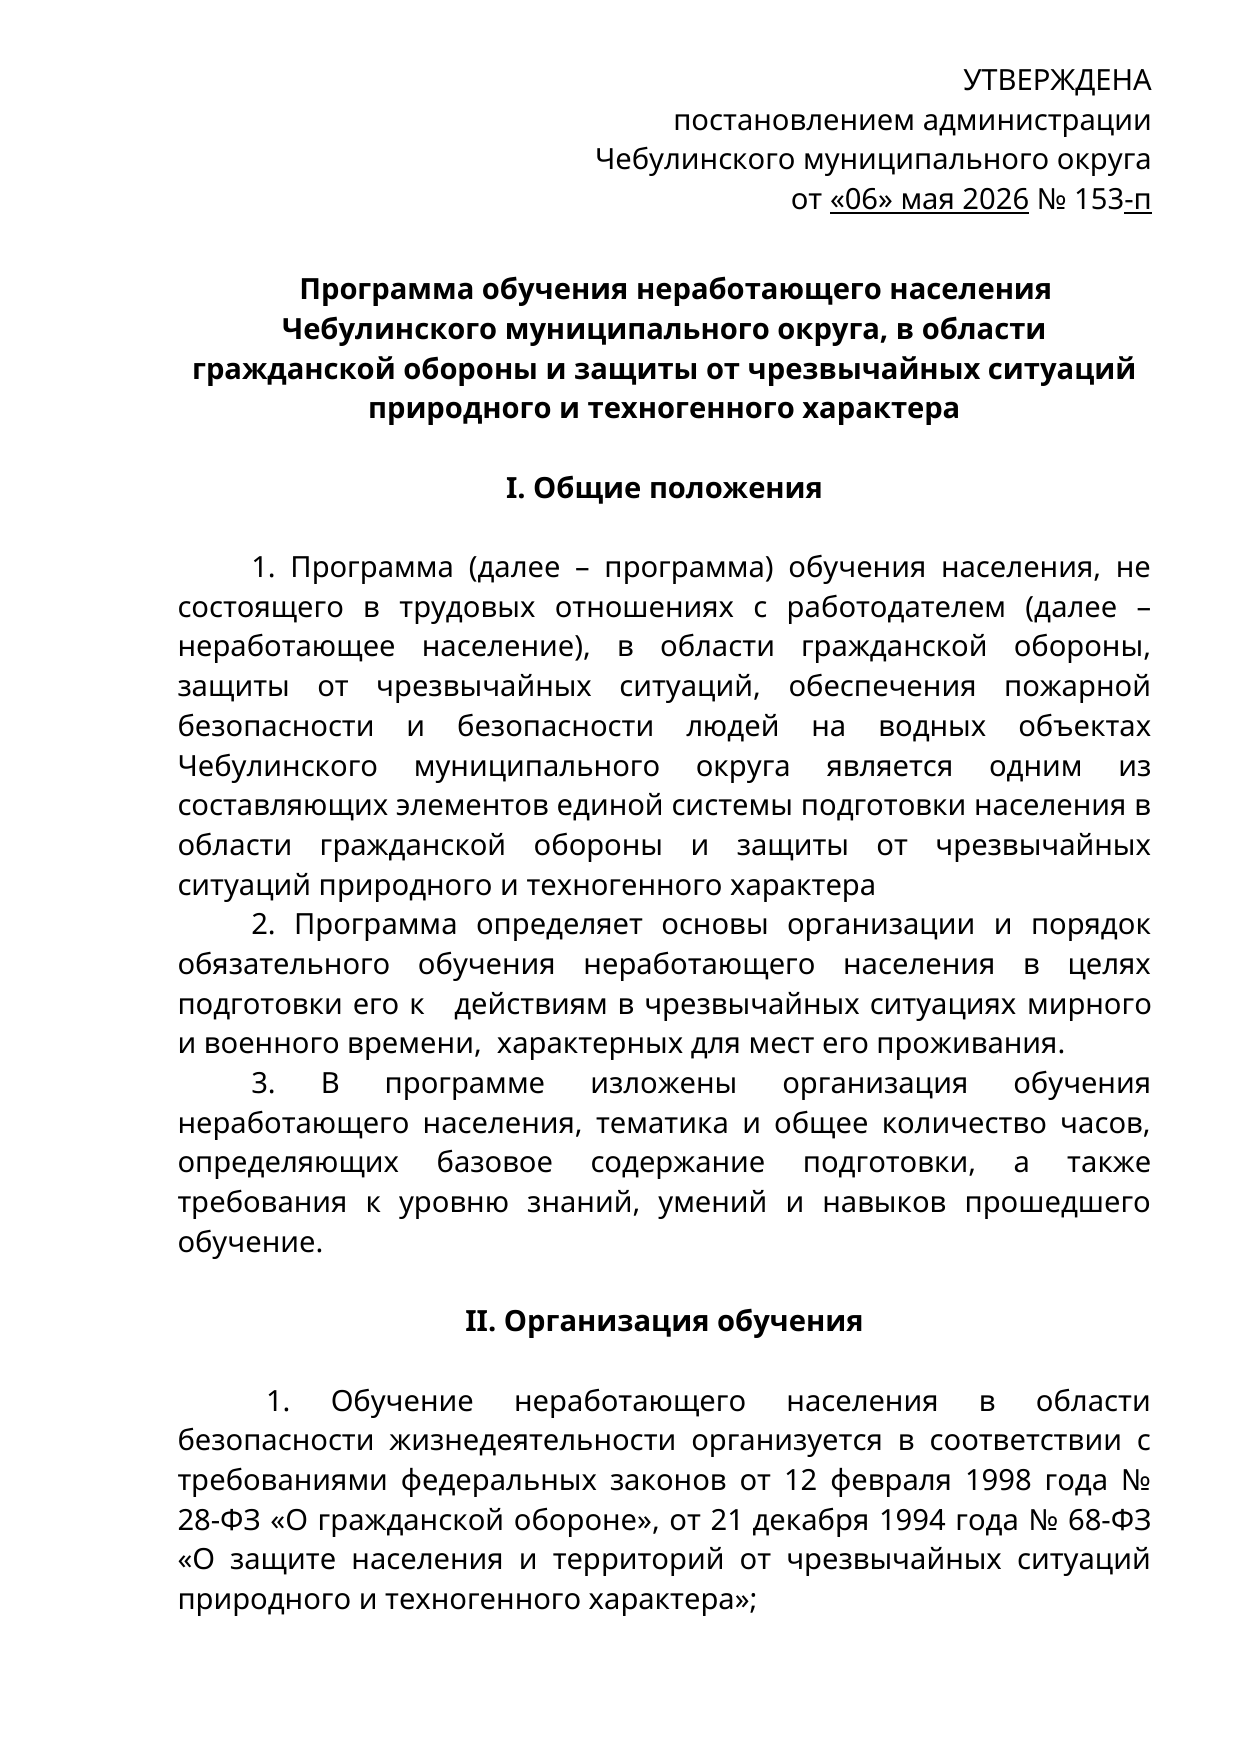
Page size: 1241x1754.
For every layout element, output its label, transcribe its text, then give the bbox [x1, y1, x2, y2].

text 3. В программе изложены организация обучения неработающего населения, тематика и общее количество часов, определяющих базовое содержание подготовки, а также требования к уровню знаний, умений и навыков прошедшего обучение. [177, 1062, 1152, 1261]
list Программа обучения неработающего населения Чебулинского муниципального округа, в области гражданской обороны и защиты от чрезвычайных ситуаций природного и техногенного характера [177, 268, 1152, 427]
text от «06» мая 2026 № 153-п [177, 178, 1152, 218]
text II. Организация обучения [177, 1300, 1152, 1340]
text I. Общие положения [177, 467, 1152, 507]
text 1. Программа (далее – программа) обучения населения, не состоящего в трудовых отношениях с работодателем (далее – неработающее население), в области гражданской обороны, защиты от чрезвычайных ситуаций, обеспечения пожарной безопасности и безопасности людей на водных объектах Чебулинского муниципального округа является одним из составляющих элементов единой системы подготовки населения в области гражданской обороны и защиты от чрезвычайных ситуаций природного и техногенного характера [177, 546, 1152, 903]
text 2. Программа определяет основы организации и порядок обязательного обучения неработающего населения в целях подготовки его к действиям в чрезвычайных ситуациях мирного и военного времени, характерных для мест его проживания. [177, 903, 1152, 1062]
text Чебулинского муниципального округа [177, 138, 1152, 178]
text 1. Обучение неработающего населения в области безопасности жизнедеятельности организуется в соответствии с требованиями федеральных законов от 12 февраля 1998 года № 28-ФЗ «О гражданской обороне», от 21 декабря 1994 года № 68-ФЗ «О защите населения и территорий от чрезвычайных ситуаций природного и техногенного характера»; [177, 1380, 1152, 1618]
text УТВЕРЖДЕНА [177, 59, 1152, 99]
text постановлением администрации [177, 99, 1152, 138]
